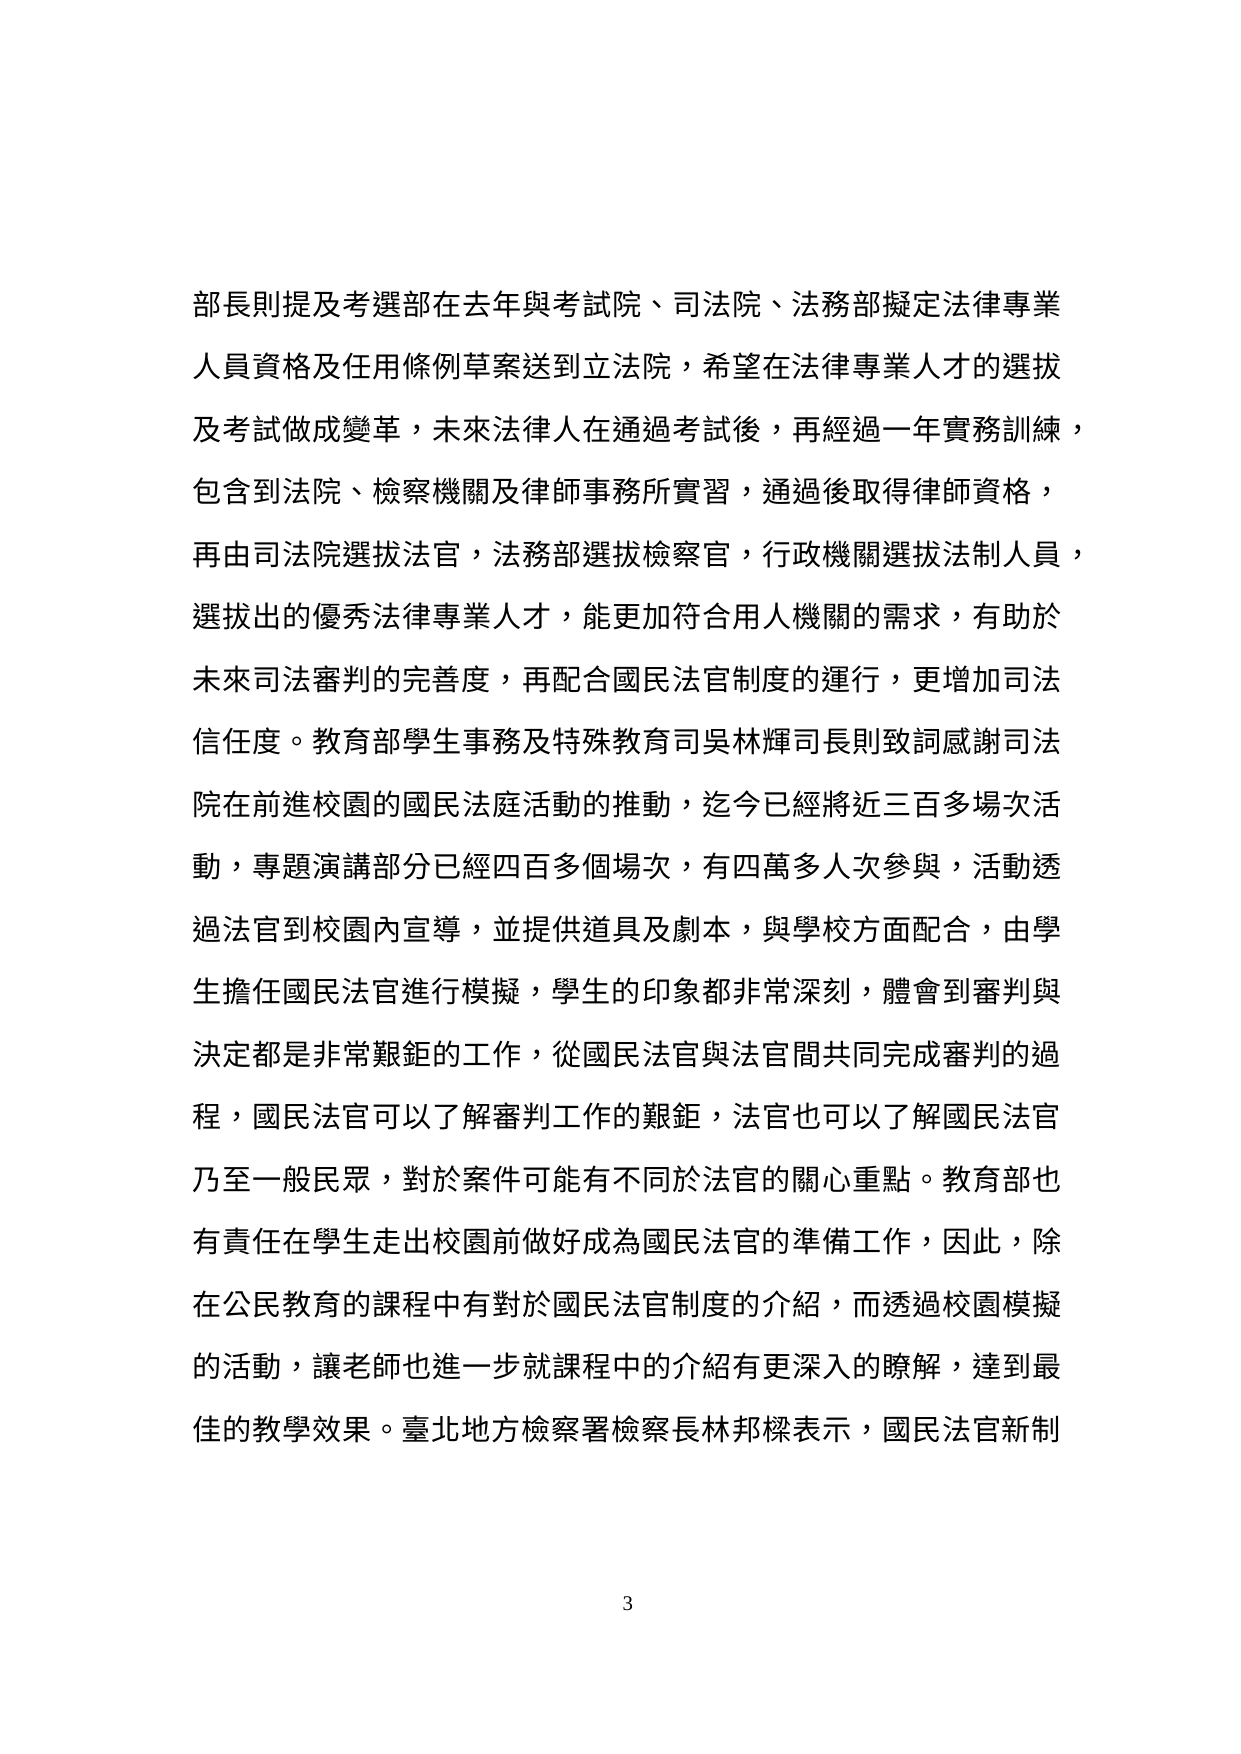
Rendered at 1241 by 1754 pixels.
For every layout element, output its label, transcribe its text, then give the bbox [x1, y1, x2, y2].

text 模擬法庭活動開始前，本院黃國忠院長首先歡迎各界前來參與本次模擬法庭之來賓，並表示國民法官法庭的模擬，動用相當多的資源，為使模擬達到最佳效益，本次除正式演練之法官及國民法官外，另邀請法律系學者、年輕學子及未入選之候選國民法官等共組成4組影子團，觀看審判全程後各別進行評議，並在座談會中進行交流，以期集思廣益，讓模擬演練從不同視野，擷取更多資訊，發揮最佳效應，為國民法官制度正式上路時做好準備。考選部許舒翔部長則提及考選部在去年與考試院、司法院、法務部擬定法律專業人員資格及任用條例草案送到立法院，希望在法律專業人才的選拔及考試做成變革，未來法律人在通過考試後，再經過一年實務訓練，包含到法院、檢察機關及律師事務所實習，通過後取得律師資格，再由司法院選拔法官，法務部選拔檢察官，行政機關選拔法制人員，選拔出的優秀法律專業人才，能更加符合用人機關的需求，有助於未來司法審判的完善度，再配合國民法官制度的運行，更增加司法信任度。教育部學生事務及特殊教育司吳林輝司長則致詞感謝司法院在前進校園的國民法庭活動的推動，迄今已經將近三百多場次活動，專題演講部分已經四百多個場次，有四萬多人次參與，活動透過法官到校園內宣導，並提供道具及劇本，與學校方面配合，由學生擔任國民法官進行模擬，學生的印象都非常深刻，體會到審判與決定都是非常艱鉅的工作，從國民法官與法官間共同完成審判的過程，國民法官可以了解審判工作的艱鉅，法官也可以了解國民法官乃至一般民眾，對於案件可能有不同於法官的關心重點。教育部也有責任在學生走出校園前做好成為國民法官的準備工作，因此，除在公民教育的課程中有對於國民法官制度的介紹，而透過校園模擬的活動，讓老師也進一步就課程中的介紹有更深入的瞭解，達到最佳的教學效果。臺北地方檢察署檢察長林邦樑表示，國民法官新制對於檢察官是全新的挑戰，在公判庭上，檢察官要學習從文字轉為畫面，平面轉為立體的呈現方式，讓只有一紙起訴狀的國民法官，能透過審判程序建構出犯罪事實的原貌，感謝本院舉辦多次的擬真模擬法庭，讓檢察官有實戰經驗。台北律師公會理事長范瑞華律師致詞表示，目前臺北律師公會約有8千位會員，如果要達到百分之一的律師具備能力投入國民法庭的辯護工作，就必須有80人次以上參加模擬法庭，目前尚未達標，公會也希望盡可能呼籲更多律師參與擬真模擬法庭。政治大學法學院許政賢院長表示，認定事實與量刑是非常困難的工作，透過國民法庭讓國民參與審判，除引進國民法官不同角度的意見，也會促進國民對審判實務及法官工作的了解，增加司法的透明度及信任度。臺北大學法學院杜怡靜院長表示，因為參與法官評鑑的工作，了解法官工作的辛苦，但法官卻飽受敗訴當事人指摘不公平的申訴評鑑，藉著國民法官制度可以讓社會大眾了解法院的判決，增加信賴度，減少對法官不必要的申訴評鑑。東吳大學法學院莊永丞副院長則表示，法律系老師及學生藉由參與本次模擬法庭，讓老師在教學上及學生在未來選擇職業的路上有更進一步的認識。文化大學王志誠院長表示：國民法官制度讓國民參與接近司法重大案件，讓國民更了解審檢辯在工作上投入的心力，以及結論作成的艱辛，相信藉由國民法官制度讓人民更信賴司法也讓司法更為進步。世新大學林恒志院長表示，世新大學受司法院委託進行律師對司法信賴度調查，106年的調查結果是62.5%，110年則提高到82.9%，可見專業律師對於司法信賴度是有高的評價，一般民眾對司法活動不了解，國民法官制度是可以促進國民對於司法活動的了解，增加司法信賴度。 [192, 261, 1063, 1448]
